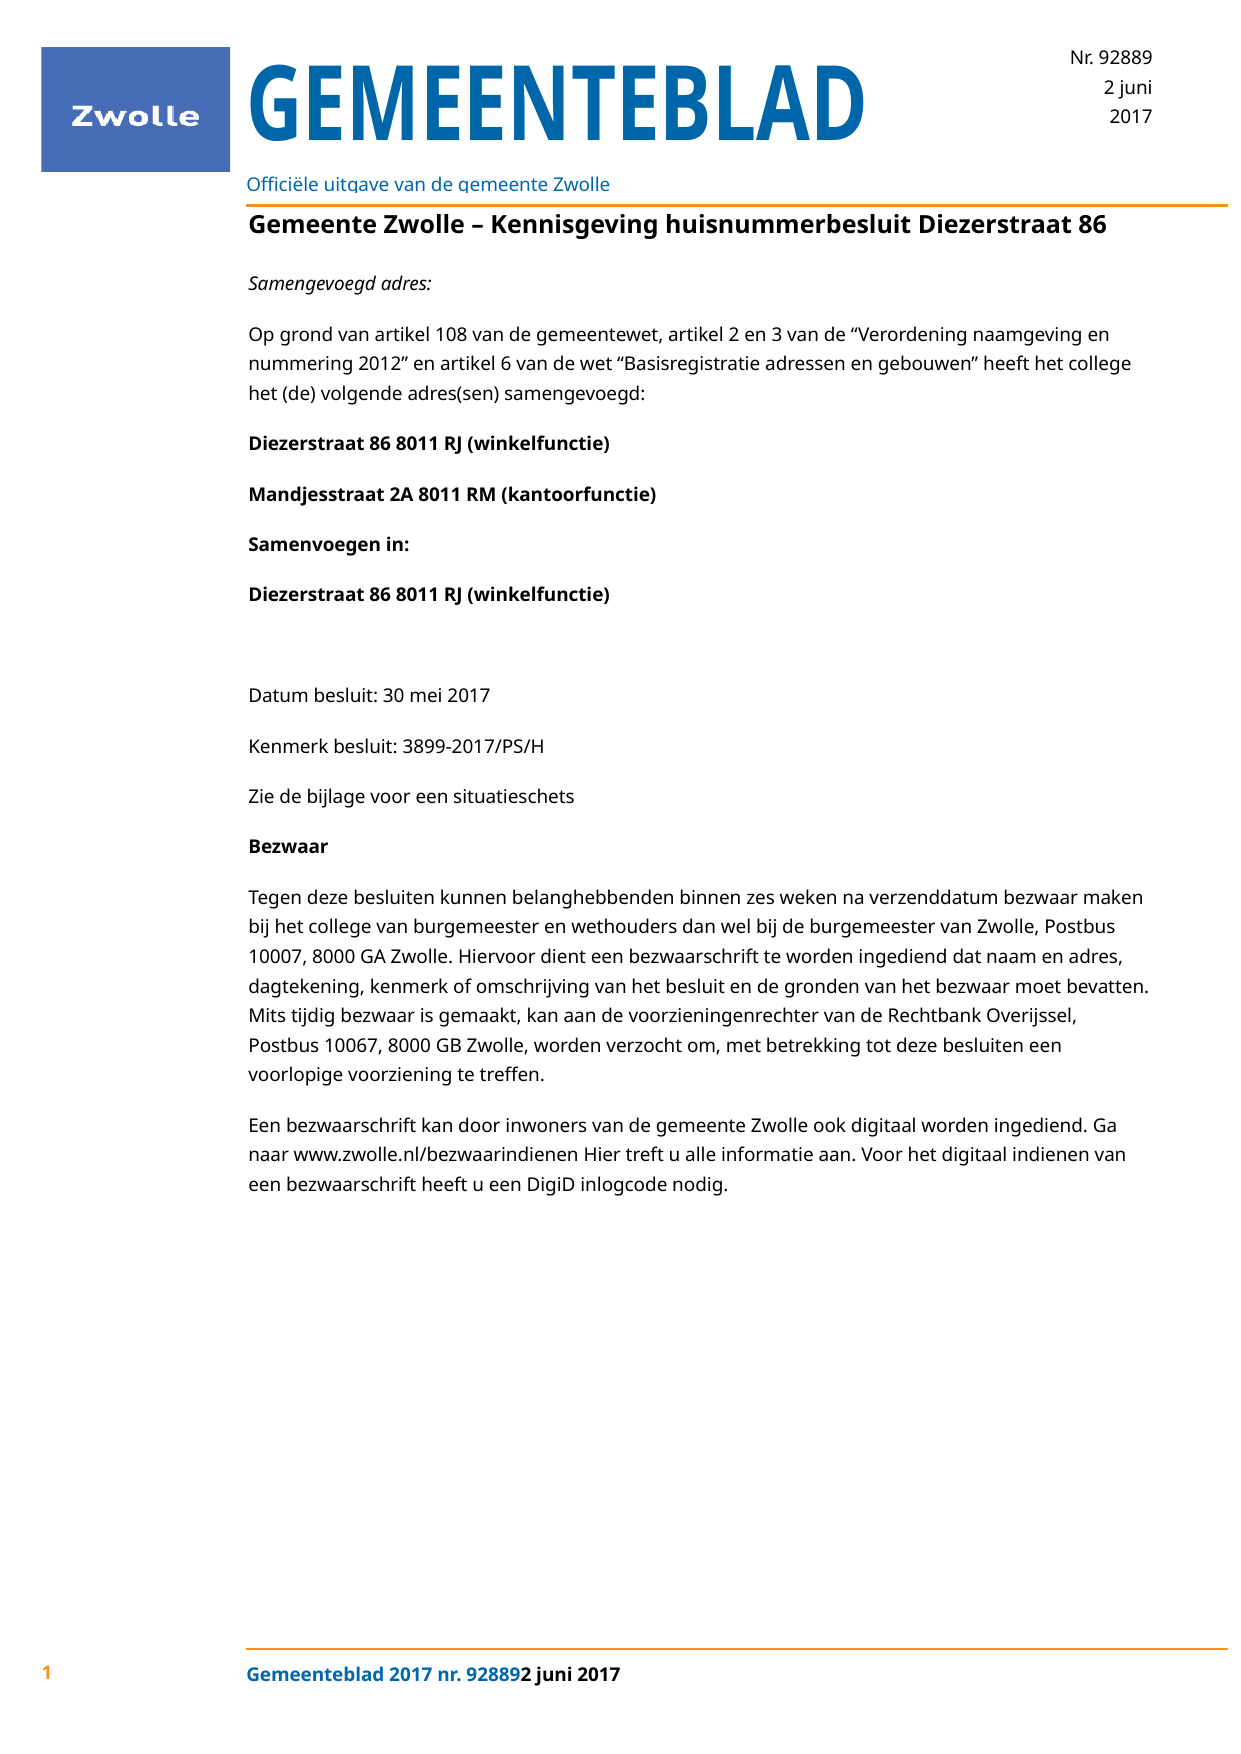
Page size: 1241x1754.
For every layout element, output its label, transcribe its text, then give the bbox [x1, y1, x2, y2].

text Een bezwaarschrift kan door inwoners van de gemeente Zwolle ook digitaal worden ingediend. Ga naar www.zwolle.nl/bezwaarindienen Hier treft u alle informatie aan. Voor het digitaal indienen van een bezwaarschrift heeft u een DigiD inlogcode nodig. [248, 1112, 1152, 1197]
text Datum besluit: 30 mei 2017 [248, 682, 1152, 708]
text Zie de bijlage voor een situatieschets [248, 783, 1152, 809]
text Mandjesstraat 2A 8011 RM (kantoorfunctie) [248, 481, 1152, 506]
text Bezwaar [248, 834, 1152, 859]
text Kenmerk besluit: 3899-2017/PS/H [248, 733, 1152, 758]
text Samengevoegd adres: [248, 270, 1152, 296]
text Samenvoegen in: [248, 531, 1152, 557]
text Diezerstraat 86 8011 RJ (winkelfunctie) [248, 582, 1152, 607]
text Diezerstraat 86 8011 RJ (winkelfunctie) [248, 430, 1152, 456]
text Tegen deze besluiten kunnen belanghebbenden binnen zes weken na verzenddatum bezwaar maken bij het college van burgemeester en wethouders dan wel bij de burgemeester van Zwolle, Postbus 10007, 8000 GA Zwolle. Hiervoor dient een bezwaarschrift te worden ingediend dat naam en adres, dagtekening, kenmerk of omschrijving van het besluit en de gronden van het bezwaar moet bevatten. Mits tijdig bezwaar is gemaakt, kan aan de voorzieningenrechter van de Rechtbank Overijssel, Postbus 10067, 8000 GB Zwolle, worden verzocht om, met betrekking tot deze besluiten een voorlopige voorziening te treffen. [248, 884, 1152, 1087]
text Op grond van artikel 108 van de gemeentewet, artikel 2 en 3 van de “Verordening naamgeving en nummering 2012” en artikel 6 van de wet “Basisregistratie adressen en gebouwen” heeft het college het (de) volgende adres(sen) samengevoegd: [248, 321, 1152, 406]
picture [41, 47, 231, 172]
text Gemeente Zwolle – Kennisgeving huisnummerbesluit Diezerstraat 86 [248, 207, 1152, 241]
